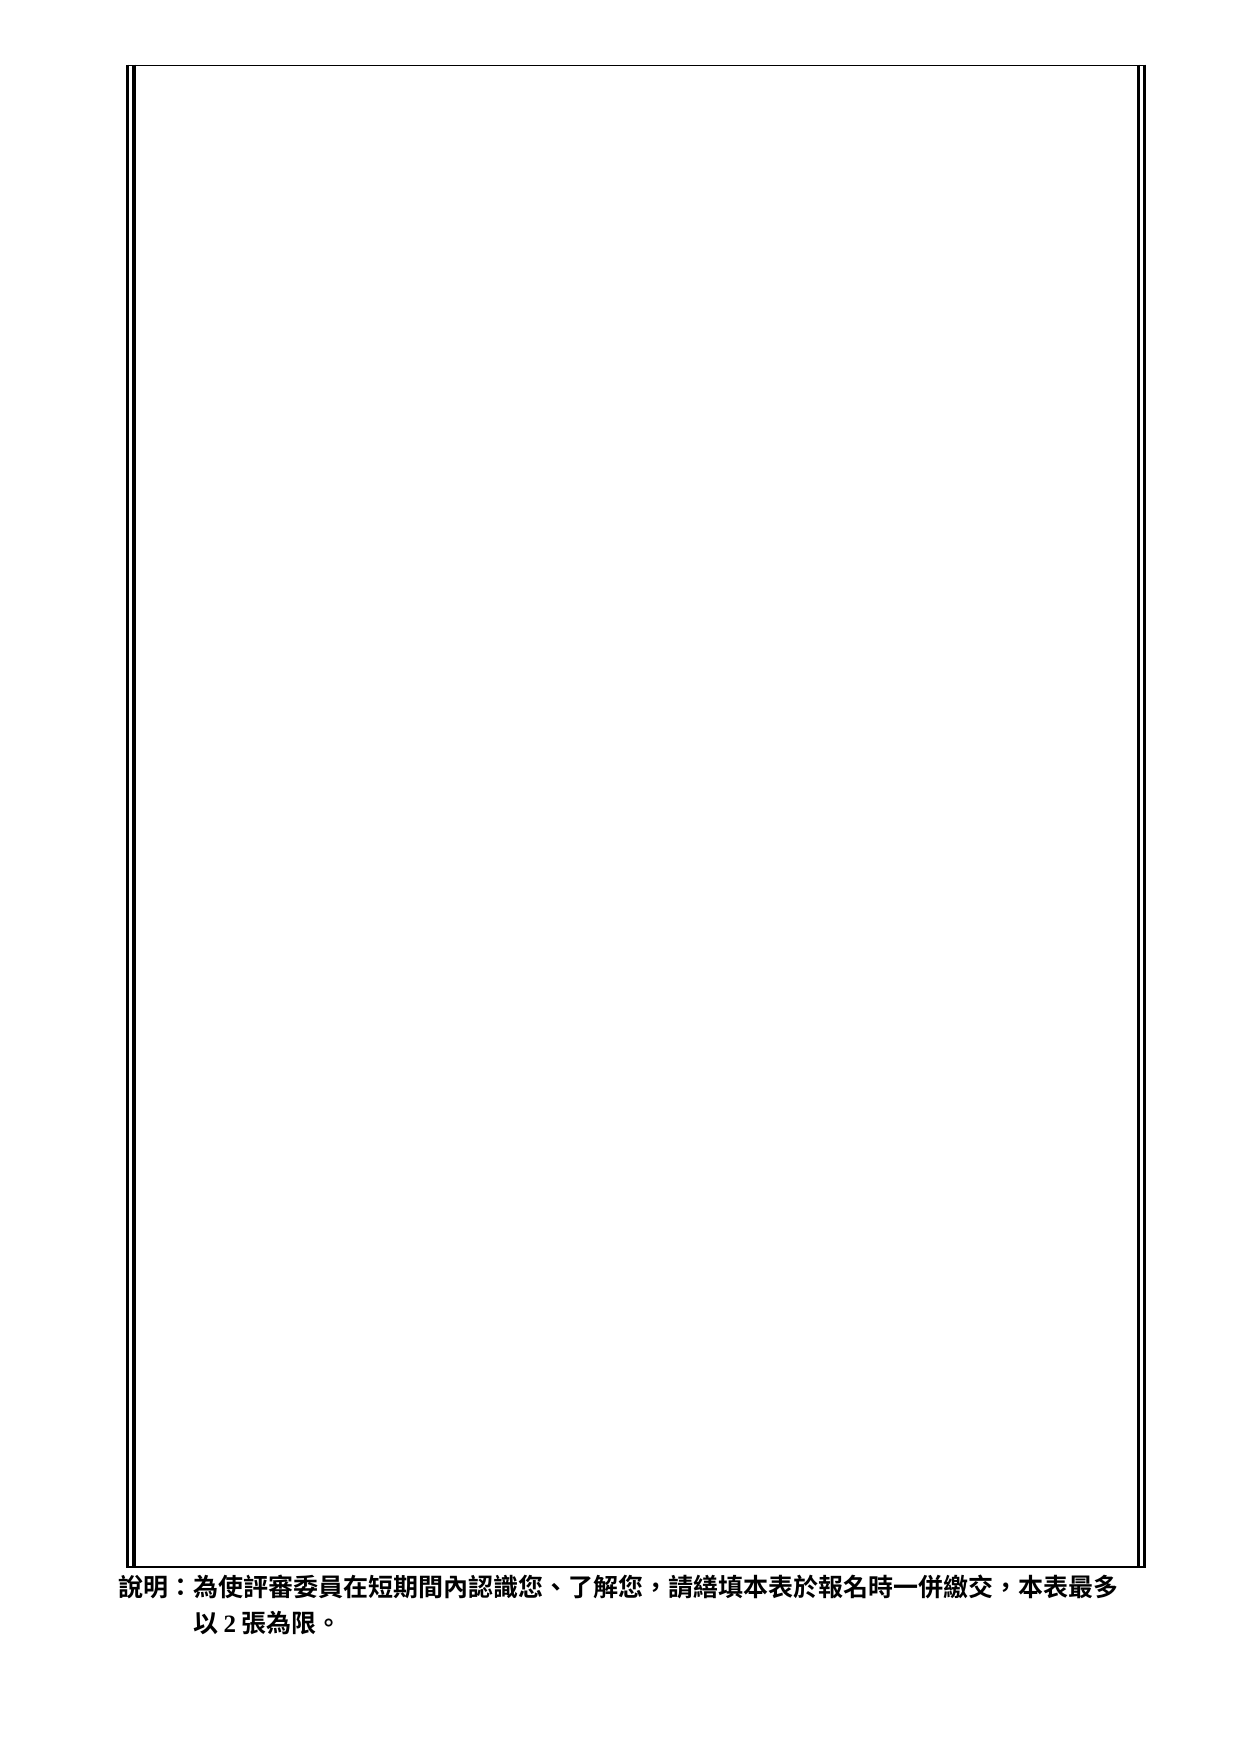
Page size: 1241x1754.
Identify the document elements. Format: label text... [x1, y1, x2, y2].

table_cell [136, 66, 1137, 1566]
text 說明：為使評審委員在短期間內認識您、了解您，請繕填本表於報名時一併繳交，本表最多以2張為限。 [118, 1568, 1122, 1640]
